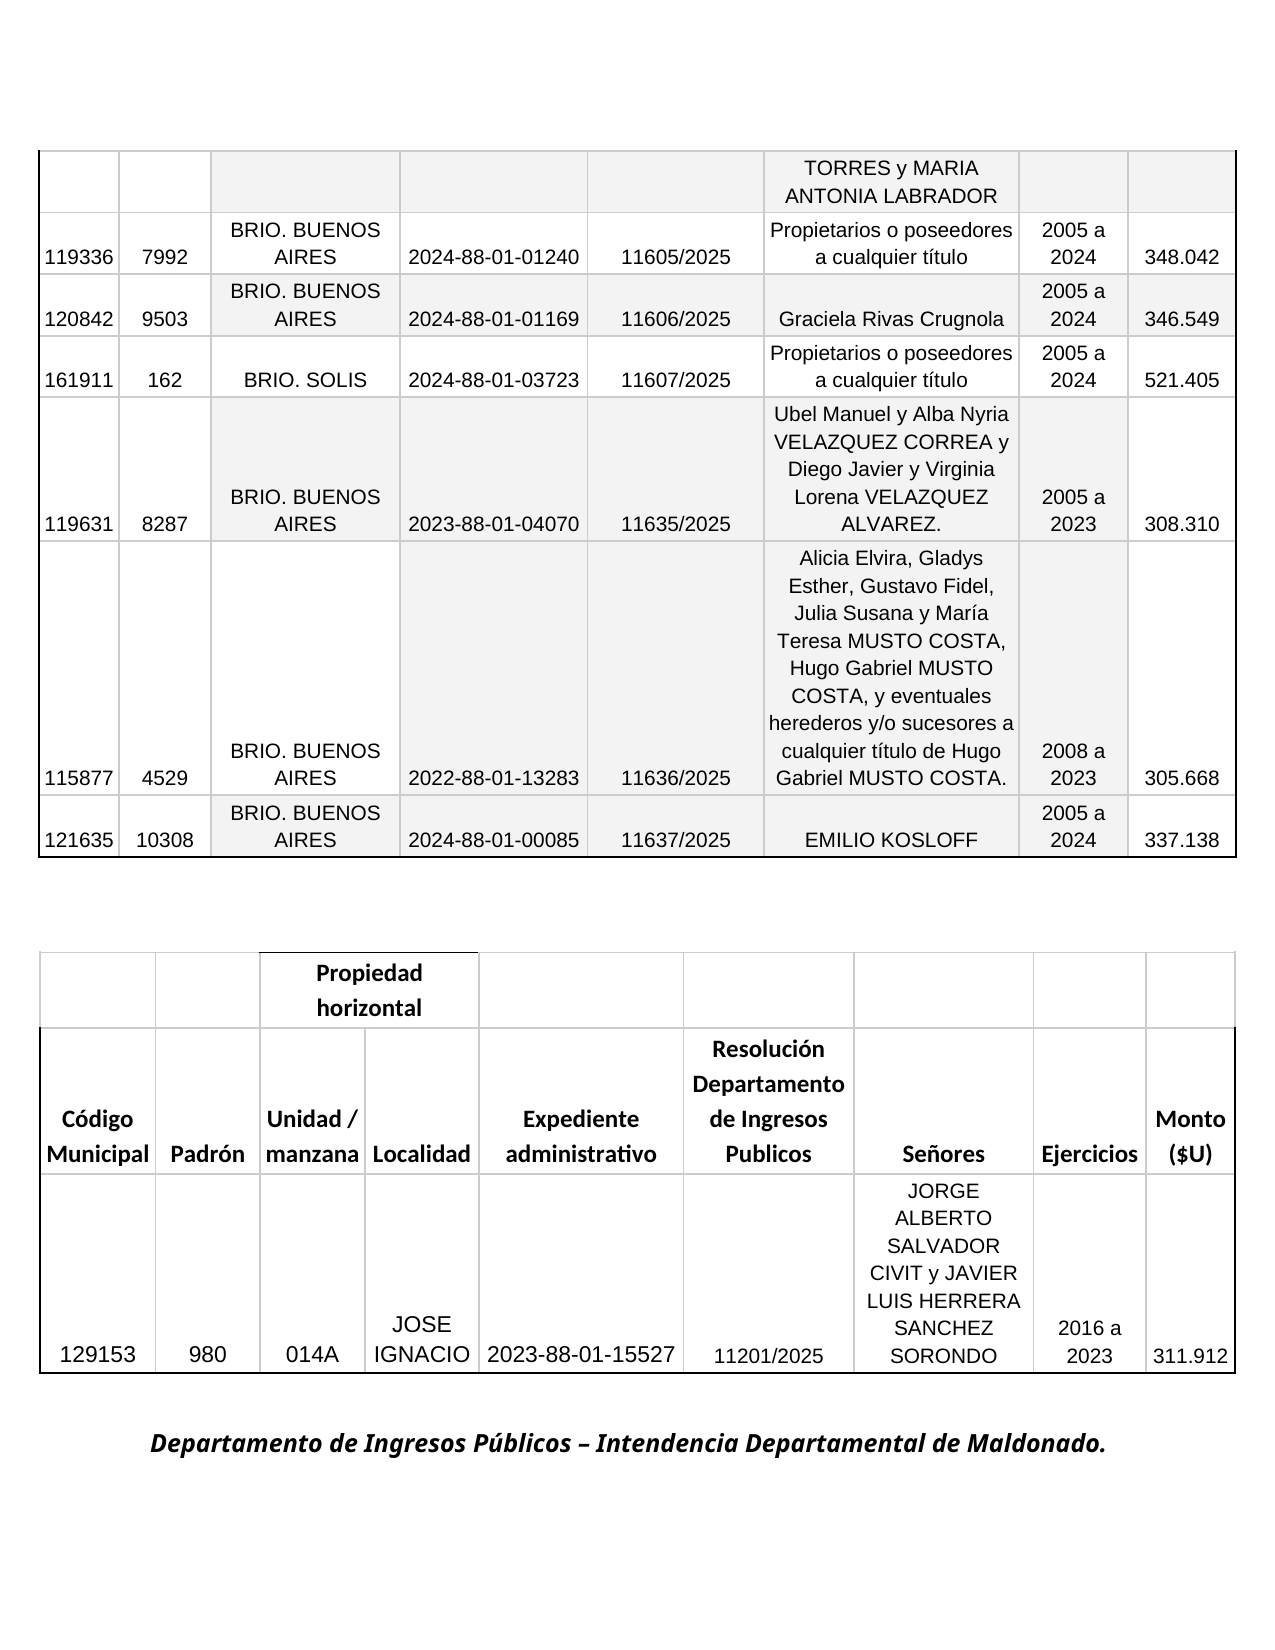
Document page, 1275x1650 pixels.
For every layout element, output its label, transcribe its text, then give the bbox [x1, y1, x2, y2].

text Departamento de Ingresos Públicos – Intendencia Departamental de Maldonado. [150, 1426, 1125, 1460]
table_cell BRIO. SOLIS [212, 337, 399, 396]
table_cell 11635/2025 [588, 398, 763, 540]
table_cell 115877 [40, 542, 118, 794]
table_cell BRIO. BUENOS AIRES [212, 275, 399, 335]
table_cell [212, 152, 399, 212]
table_cell Señores [855, 1029, 1033, 1173]
table_cell 2024-88-01-03723 [401, 337, 587, 396]
table_cell 348.042 [1129, 213, 1235, 273]
table_cell [1129, 152, 1235, 212]
table_cell 980 [156, 1175, 259, 1372]
table_cell 2024-88-01-01169 [401, 275, 587, 335]
table_cell BRIO. BUENOS AIRES [212, 398, 399, 540]
table_header [480, 953, 683, 1027]
table_header [156, 953, 259, 1027]
table_cell Resolución Departamento de Ingresos Publicos [684, 1029, 853, 1173]
table_cell 2024-88-01-00085 [401, 796, 587, 856]
table_cell 014A [261, 1175, 364, 1372]
table_cell Unidad / manzana [261, 1029, 364, 1173]
table_cell 8287 [120, 398, 210, 540]
table_cell [120, 152, 210, 212]
table_cell 2008 a 2023 [1020, 542, 1127, 794]
table_cell 308.310 [1129, 398, 1235, 540]
table_cell 2016 a 2023 [1034, 1175, 1145, 1372]
table_cell 2005 a 2024 [1020, 213, 1127, 273]
table_cell 11636/2025 [588, 542, 763, 794]
table_cell 521.405 [1129, 337, 1235, 396]
table_cell 2023-88-01-04070 [401, 398, 587, 540]
table_cell 119336 [40, 213, 118, 273]
table_header Propiedad horizontal [261, 953, 478, 1027]
table_cell 11606/2025 [588, 275, 763, 335]
table_cell 2005 a 2024 [1020, 337, 1127, 396]
table_cell [401, 152, 587, 212]
table_cell Monto ($U) [1147, 1029, 1234, 1173]
table_cell 11605/2025 [588, 213, 763, 273]
table_cell 120842 [40, 275, 118, 335]
table_cell 162 [120, 337, 210, 396]
table_cell Ejercicios [1034, 1029, 1145, 1173]
table_cell Ubel Manuel y Alba Nyria VELAZQUEZ CORREA y Diego Javier y Virginia Lorena VELAZQUEZ ALVAREZ. [765, 398, 1018, 540]
table_cell Localidad [366, 1029, 478, 1173]
table_cell Propietarios o poseedores a cualquier título [765, 337, 1018, 396]
table_header [1034, 953, 1145, 1027]
table_cell Alicia Elvira, Gladys Esther, Gustavo Fidel, Julia Susana y María Teresa MUSTO COSTA, Hugo Gabriel MUSTO COSTA, y eventuales herederos y/o sucesores a cualquier título de Hugo Gabriel MUSTO COSTA. [765, 542, 1018, 794]
table_cell BRIO. BUENOS AIRES [212, 542, 399, 794]
table_cell 2023-88-01-15527 [480, 1175, 683, 1372]
table_cell 2005 a 2023 [1020, 398, 1127, 540]
table_cell 7992 [120, 213, 210, 273]
table_cell [40, 152, 118, 212]
table_cell 9503 [120, 275, 210, 335]
table_cell 121635 [40, 796, 118, 856]
table_cell Graciela Rivas Crugnola [765, 275, 1018, 335]
table_cell 2022-88-01-13283 [401, 542, 587, 794]
table_cell EMILIO KOSLOFF [765, 796, 1018, 856]
table_cell 2024-88-01-01240 [401, 213, 587, 273]
table_header [684, 953, 853, 1027]
table_cell 11201/2025 [684, 1175, 853, 1372]
table_cell [588, 152, 763, 212]
table_cell 161911 [40, 337, 118, 396]
table_cell BRIO. BUENOS AIRES [212, 796, 399, 856]
table_cell Expediente administrativo [480, 1029, 683, 1173]
table_cell 346.549 [1129, 275, 1235, 335]
table_cell JOSE IGNACIO [366, 1175, 478, 1372]
table_cell JORGE ALBERTO SALVADOR CIVIT y JAVIER LUIS HERRERA SANCHEZ SORONDO [855, 1175, 1033, 1372]
table_cell 311.912 [1147, 1175, 1234, 1372]
table_cell 119631 [40, 398, 118, 540]
table_cell Propietarios o poseedores a cualquier título [765, 213, 1018, 273]
table_header [1147, 953, 1234, 1027]
table_cell [1020, 152, 1127, 212]
table_cell 305.668 [1129, 542, 1235, 794]
table_cell 10308 [120, 796, 210, 856]
table_cell 2005 a 2024 [1020, 275, 1127, 335]
table_cell Padrón [156, 1029, 259, 1173]
table_cell BRIO. BUENOS AIRES [212, 213, 399, 273]
table_cell 4529 [120, 542, 210, 794]
table_cell Código Municipal [41, 1029, 155, 1173]
table_cell 11607/2025 [588, 337, 763, 396]
table_cell 11637/2025 [588, 796, 763, 856]
table_cell 129153 [41, 1175, 155, 1372]
table_header [855, 953, 1033, 1027]
table_cell 2005 a 2024 [1020, 796, 1127, 856]
table_cell TORRES y MARIA ANTONIA LABRADOR [765, 152, 1018, 212]
table_cell 337.138 [1129, 796, 1235, 856]
table_header [41, 953, 155, 1027]
